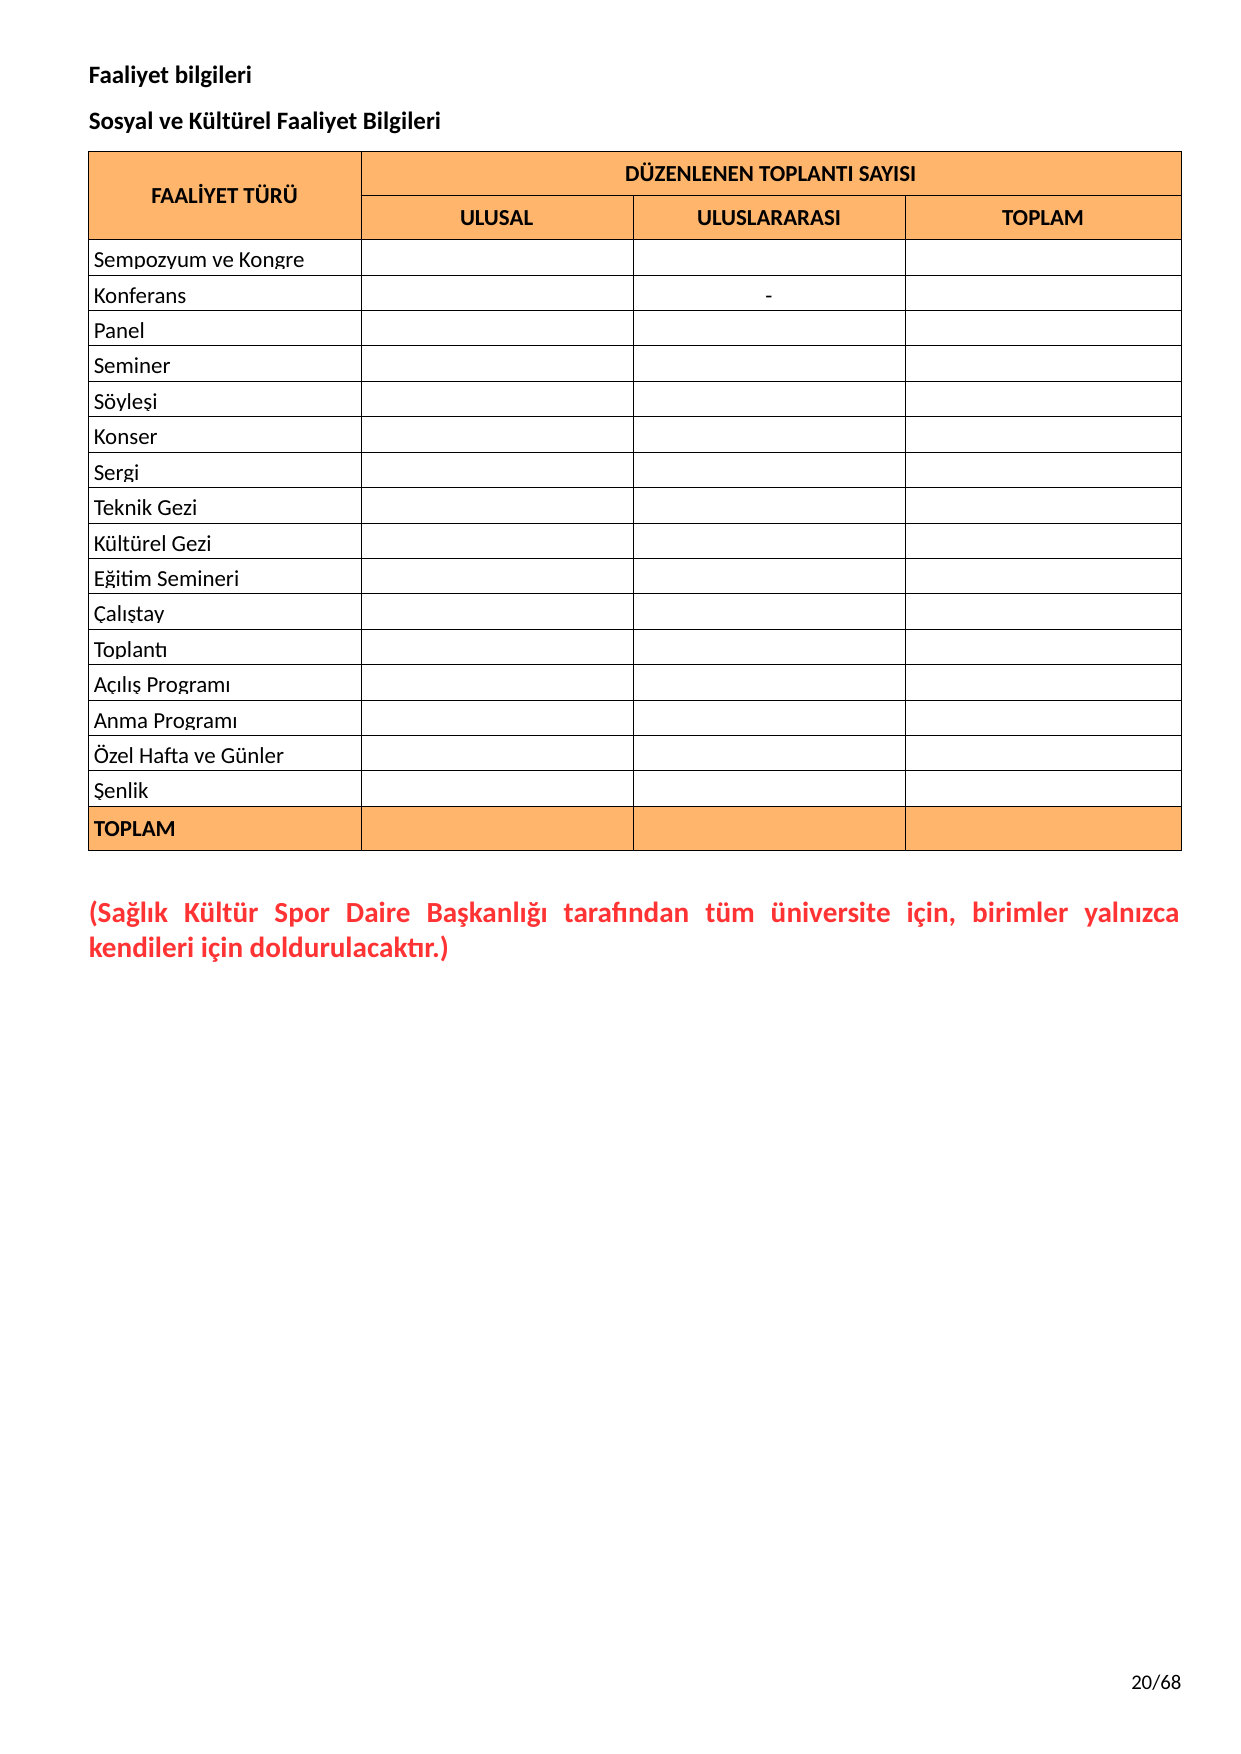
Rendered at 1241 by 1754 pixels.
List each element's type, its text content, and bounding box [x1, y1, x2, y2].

table_cell [906, 736, 1181, 770]
table_cell [362, 771, 633, 806]
table_cell [906, 665, 1181, 699]
table_cell Şenlik [89, 771, 361, 806]
table_cell [634, 771, 905, 806]
table_cell Çalıştay [89, 594, 361, 629]
table_header FAALİYET TÜRÜ [89, 152, 361, 239]
table_cell [634, 736, 905, 770]
table_cell - [634, 276, 905, 310]
table_cell [634, 382, 905, 416]
table_cell Toplantı [89, 630, 361, 664]
table_cell [634, 594, 905, 629]
table_cell ULUSAL [362, 196, 633, 239]
table_cell [634, 524, 905, 558]
table_cell [362, 701, 633, 735]
table_cell [634, 807, 905, 850]
table_cell Teknik Gezi [89, 488, 361, 522]
table_cell [906, 346, 1181, 381]
table_cell Sergi [89, 453, 361, 487]
table_cell [906, 594, 1181, 629]
table_cell [362, 311, 633, 345]
table_cell [906, 382, 1181, 416]
table_cell [362, 346, 633, 381]
table_cell [362, 240, 633, 274]
table_cell Konser [89, 417, 361, 452]
table_cell [906, 276, 1181, 310]
table_cell [906, 807, 1181, 850]
table_cell [906, 771, 1181, 806]
text Faaliyet bilgileri [88, 59, 1181, 89]
table_cell [634, 665, 905, 699]
table_cell [634, 453, 905, 487]
table_cell Sempozyum ve Kongre [89, 240, 361, 274]
table_cell Anma Programı [89, 701, 361, 735]
table_cell Eğitim Semineri [89, 559, 361, 593]
table_cell [634, 346, 905, 381]
table_cell [906, 524, 1181, 558]
table_cell Özel Hafta ve Günler [89, 736, 361, 770]
table_cell [634, 311, 905, 345]
table_cell Konferans [89, 276, 361, 310]
table_cell [906, 701, 1181, 735]
table_cell [362, 276, 633, 310]
table_cell [362, 382, 633, 416]
table_cell Kültürel Gezi [89, 524, 361, 558]
table_cell ULUSLARARASI [634, 196, 905, 239]
table_cell [634, 417, 905, 452]
table_cell TOPLAM [89, 807, 361, 850]
table_cell Seminer [89, 346, 361, 381]
table_cell [906, 417, 1181, 452]
table_cell [362, 417, 633, 452]
table_header DÜZENLENEN TOPLANTI SAYISI [362, 152, 1181, 195]
table_cell [362, 594, 633, 629]
table_cell [906, 453, 1181, 487]
table_cell [906, 311, 1181, 345]
table_cell [634, 240, 905, 274]
table_cell [362, 630, 633, 664]
table_cell TOPLAM [906, 196, 1181, 239]
table_cell [362, 736, 633, 770]
table_cell [362, 559, 633, 593]
table_cell [634, 559, 905, 593]
table_cell Açılış Programı [89, 665, 361, 699]
table_cell Söyleşi [89, 382, 361, 416]
table_cell [362, 665, 633, 699]
text Sosyal ve Kültürel Faaliyet Bilgileri [88, 105, 1181, 135]
table_cell [906, 488, 1181, 522]
table_cell Panel [89, 311, 361, 345]
table_cell [906, 240, 1181, 274]
text (Sağlık Kültür Spor Daire Başkanlığı tarafından tüm üniversite için, birimler yalnızca kendileri için doldurulacaktır.) [88, 894, 1181, 965]
table_cell [634, 488, 905, 522]
table_cell [362, 807, 633, 850]
table_cell [362, 524, 633, 558]
table_cell [906, 630, 1181, 664]
table_cell [634, 701, 905, 735]
table_cell [634, 630, 905, 664]
table_cell [362, 453, 633, 487]
table_cell [362, 488, 633, 522]
table_cell [906, 559, 1181, 593]
